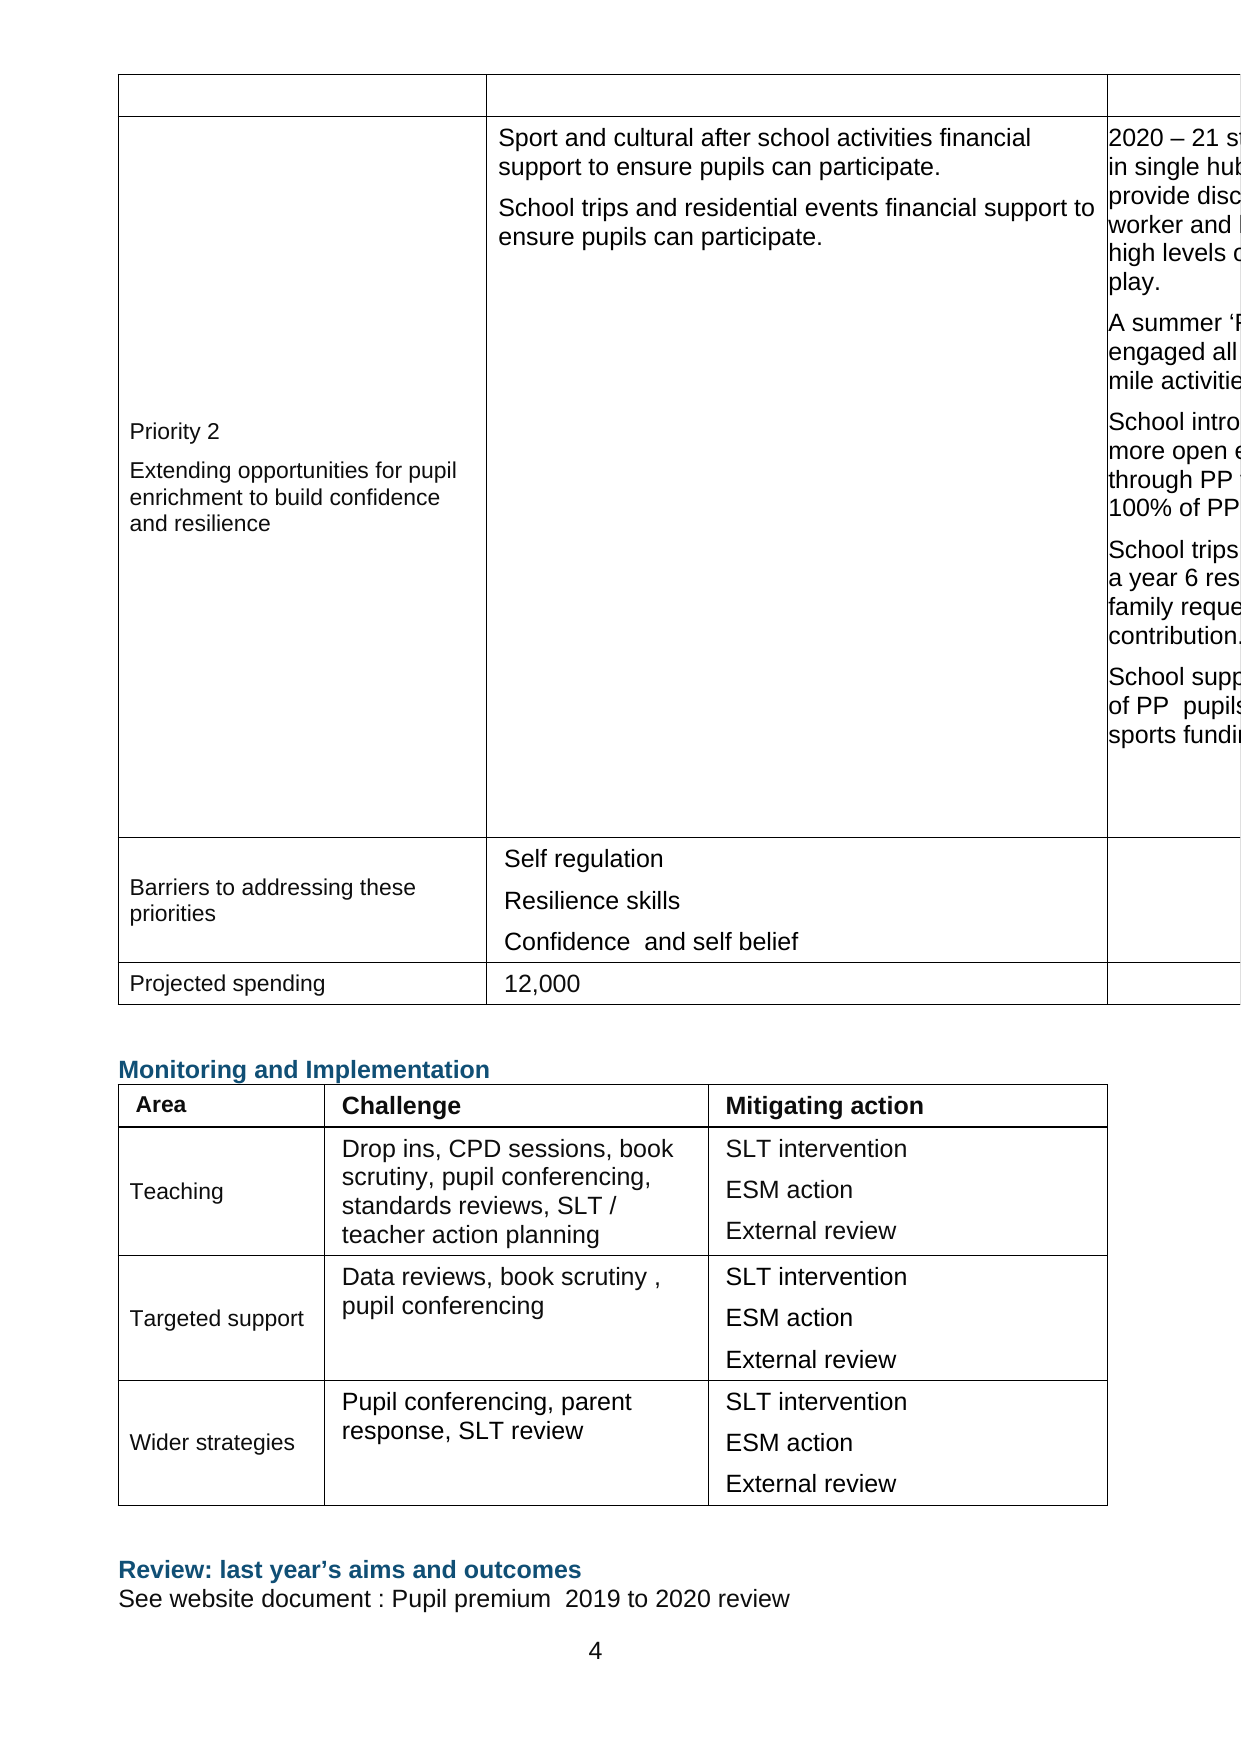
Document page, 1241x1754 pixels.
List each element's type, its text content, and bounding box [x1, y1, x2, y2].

subtitle Monitoring and Implementation [118, 1055, 1107, 1084]
table_cell Pupil conferencing, parent response, SLT review [325, 1381, 708, 1504]
table_cell Barriers to addressing these priorities [119, 838, 486, 962]
table_cell SLT intervention ESM action External review [709, 1381, 1107, 1504]
table_cell Data reviews, book scrutiny , pupil conferencing [325, 1256, 708, 1380]
table_cell Priority 2 Extending opportunities for pupil enrichment to build confidence and resilience [119, 117, 486, 837]
table_cell [1108, 963, 1240, 1004]
table_cell [119, 75, 486, 116]
table_cell Projected spending [119, 963, 486, 1004]
table_header Area [119, 1085, 324, 1126]
table_cell [1108, 838, 1240, 962]
table_header Challenge [325, 1085, 708, 1126]
table_cell Wider strategies [119, 1381, 324, 1504]
table_cell 2020 – 21 started and ended with class groups working in single hubs. School took full advantage of this to provide discrete class play resources. Pastoral support worker and lunch time play leader input contributed to high levels of pupil engagement in quality, purposeful play. A summer ‘Run to Tokyo’ whole school project engaged all pupils in running 8500 miles through daily mile activities. School introduced additional play resources including more open ended play resources – part funded through PP funding ( 20% of total cost ) accessed by 100% of PP pupils. School trips were not accessed in 2020 to 21except for a year 6 residential in summer 2021 – 100% of PP family requests for funding support were met with 50 % contribution. School supported summer term on site clubs for 100 % of PP pupils who requested to attend – paid through sports funding. [1108, 117, 1240, 837]
table_cell Sport and cultural after school activities financial support to ensure pupils can participate. School trips and residential events financial support to ensure pupils can participate. [487, 117, 1107, 837]
table_cell This plan was written in July 2020. Following lockdown 3, school experienced higher levels of pupil anxiety and reduced resilience. Despite the higher need by July 2021 all deregulation was resolved. [1108, 75, 1240, 116]
table_cell SLT intervention ESM action External review [709, 1256, 1107, 1380]
table_cell Self regulation Resilience skills Confidence and self belief [487, 838, 1107, 962]
subtitle Review: last year’s aims and outcomes [118, 1556, 1107, 1584]
table_cell 12,000 [487, 963, 1107, 1004]
table_cell Teaching [119, 1128, 324, 1255]
table_cell [487, 75, 1107, 116]
table_header Mitigating action [709, 1085, 1107, 1126]
text See website document : Pupil premium 2019 to 2020 review [118, 1584, 1107, 1613]
table_cell SLT intervention ESM action External review [709, 1128, 1107, 1255]
table_cell Targeted support [119, 1256, 324, 1380]
table_cell Drop ins, CPD sessions, book scrutiny, pupil conferencing, standards reviews, SLT / teacher action planning [325, 1128, 708, 1255]
